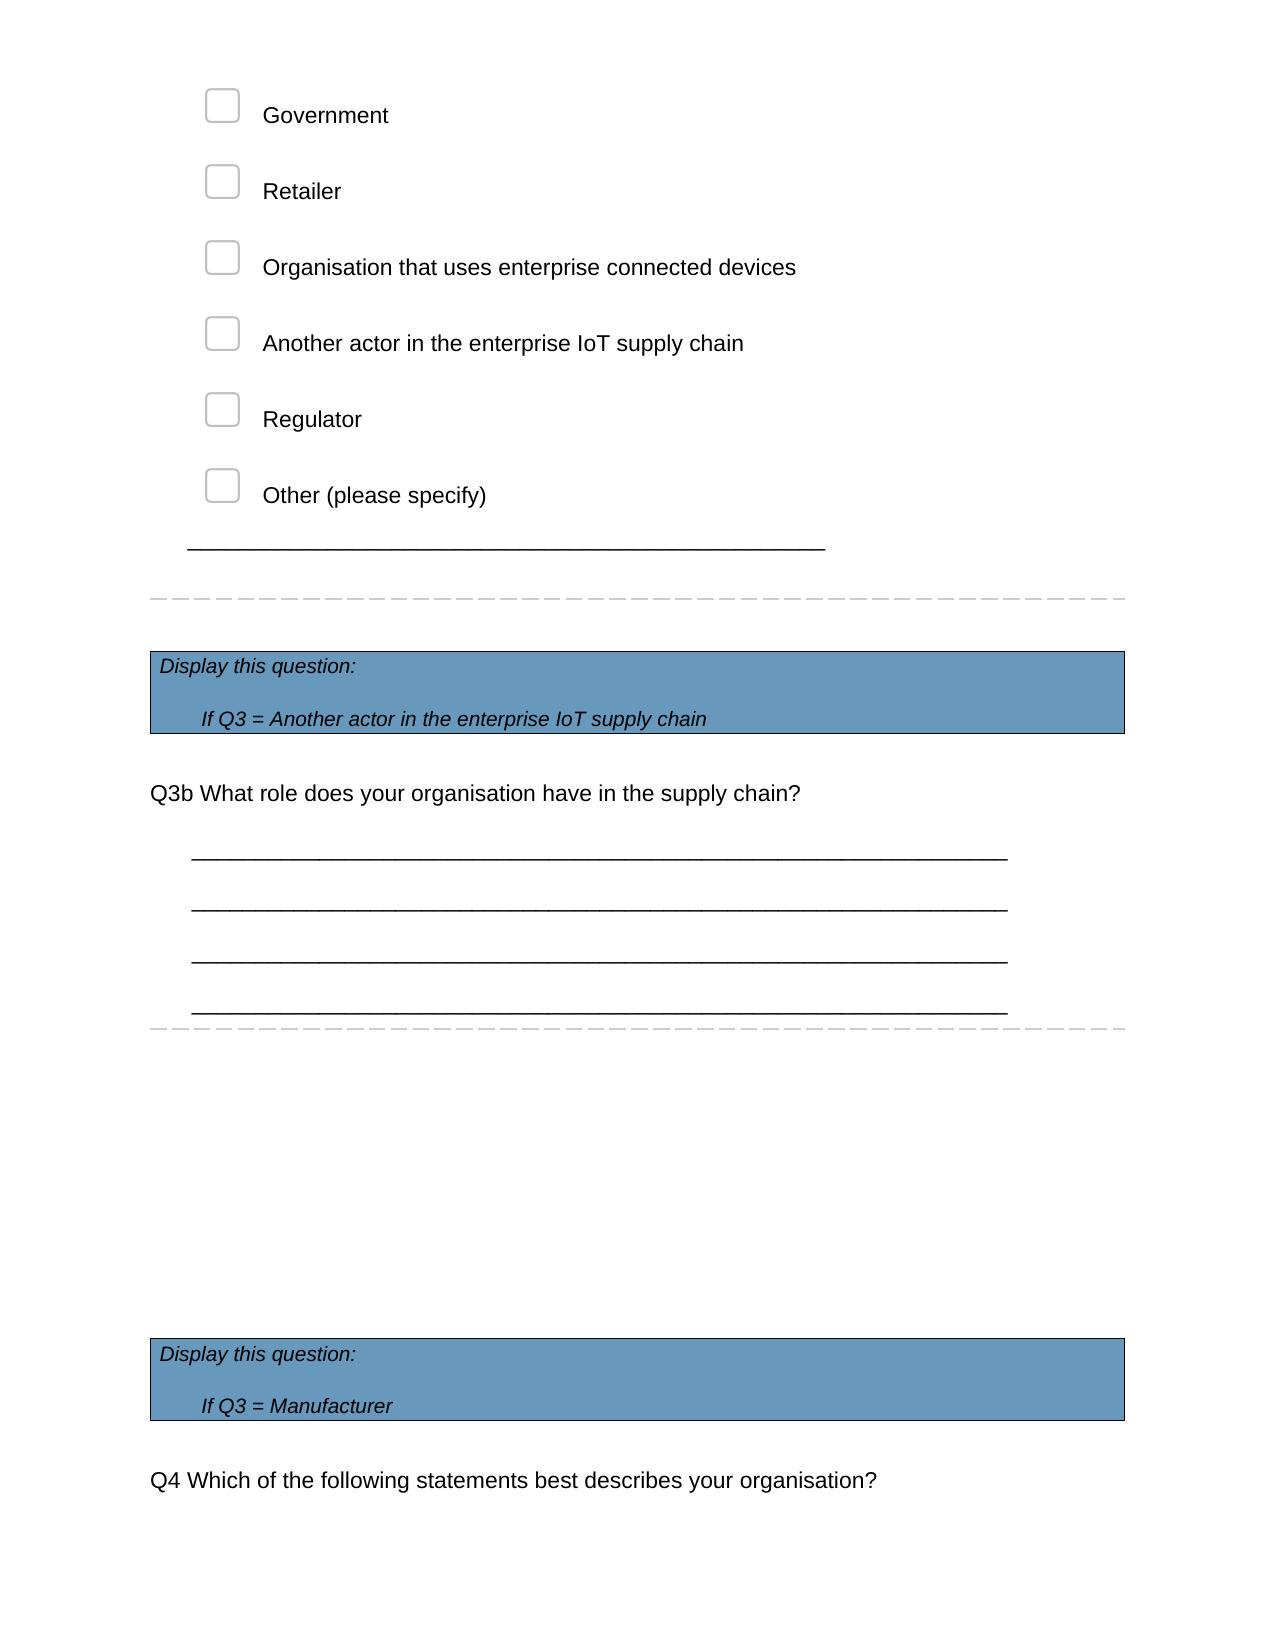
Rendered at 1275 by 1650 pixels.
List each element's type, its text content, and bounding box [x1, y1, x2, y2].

text Display this question: [151, 1339, 1124, 1365]
text ________________________________________________________________ [150, 835, 1125, 861]
text ________________________________________________________________ [150, 938, 1125, 964]
list Other (please specify) __________________________________________________ [187, 455, 1125, 551]
list Government [187, 75, 1125, 141]
text ________________________________________________________________ [150, 989, 1125, 1016]
text Q3b What role does your organisation have in the supply chain? [150, 780, 1125, 806]
text ________________________________________________________________ [150, 886, 1125, 913]
list Organisation that uses enterprise connected devices [187, 227, 1125, 293]
list Regulator [187, 379, 1125, 445]
text Q4 Which of the following statements best describes your organisation? [150, 1467, 1125, 1493]
text Display this question: [151, 652, 1124, 678]
text If Q3 = Another actor in the enterprise IoT supply chain [151, 703, 1124, 733]
list Another actor in the enterprise IoT supply chain [187, 303, 1125, 369]
list Retailer [187, 151, 1125, 217]
text If Q3 = Manufacturer [151, 1391, 1124, 1420]
